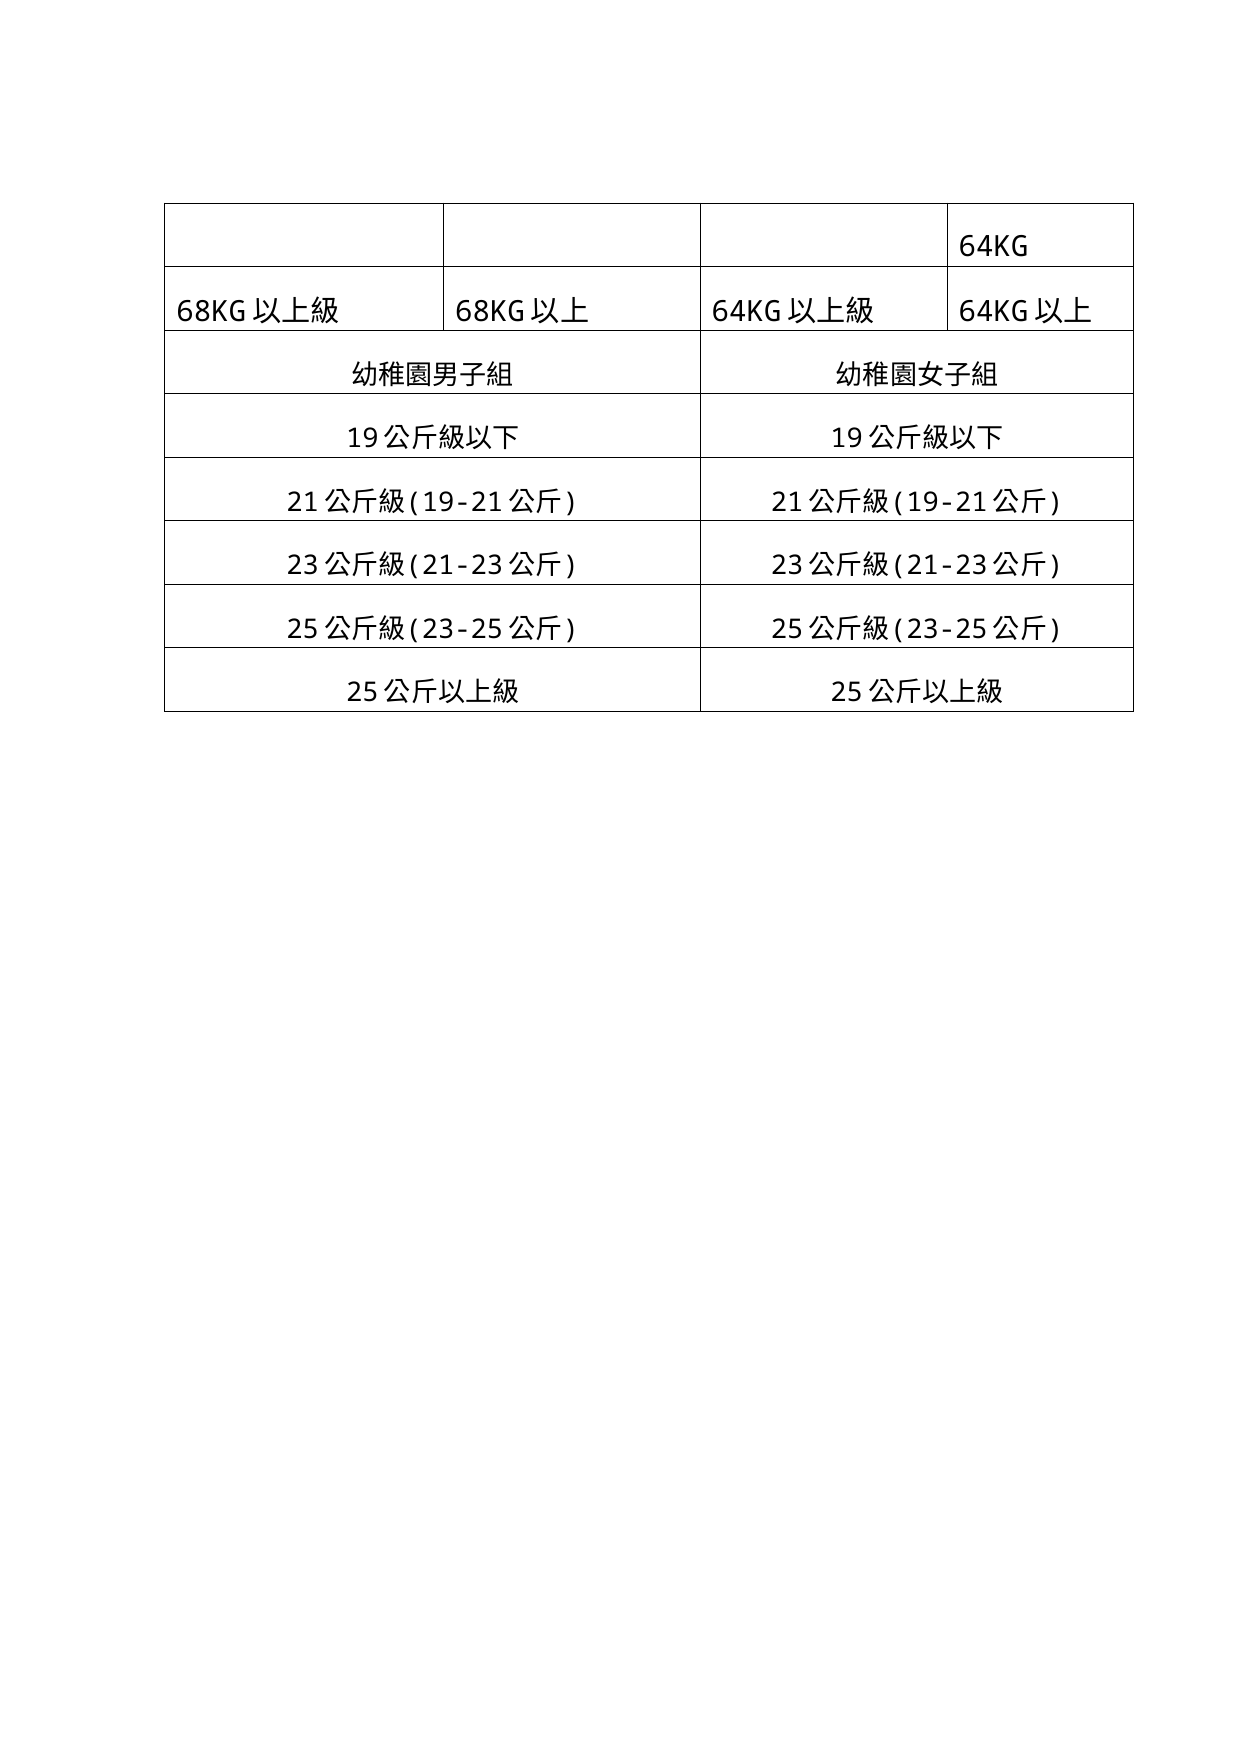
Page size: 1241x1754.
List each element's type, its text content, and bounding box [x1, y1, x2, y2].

table_cell [159, 393, 164, 457]
table_cell 25公斤級(23-25公斤) [701, 585, 1133, 647]
table_cell 19公斤級以下 [165, 394, 700, 457]
table_cell 幼稚園女子組 [701, 331, 1133, 393]
table_cell 68KG以上級 [165, 267, 443, 329]
table_cell 25公斤以上級 [165, 648, 700, 711]
table_cell [159, 584, 164, 647]
table_cell [165, 204, 443, 266]
table_cell 64KG [948, 204, 1133, 266]
table_cell 19公斤級以下 [701, 394, 1133, 457]
table_cell 21公斤級(19-21公斤) [701, 458, 1133, 520]
table_cell 23公斤級(21-23公斤) [701, 521, 1133, 584]
table_cell 64KG以上 [948, 267, 1133, 329]
table_cell [159, 647, 164, 711]
table_cell 23公斤級(21-23公斤) [165, 521, 700, 584]
table_cell [159, 330, 164, 393]
table_cell 25公斤以上級 [701, 648, 1133, 711]
table_cell [159, 266, 164, 329]
table_cell [701, 204, 947, 266]
table_cell 68KG以上 [444, 267, 700, 329]
table_cell 21公斤級(19-21公斤) [165, 458, 700, 520]
table_cell [444, 204, 700, 266]
table_cell 64KG以上級 [701, 267, 947, 329]
table_cell [159, 520, 164, 584]
table_cell 25公斤級(23-25公斤) [165, 585, 700, 647]
table_cell [159, 457, 164, 520]
table_cell [159, 203, 164, 266]
table_cell 幼稚園男子組 [165, 331, 700, 393]
